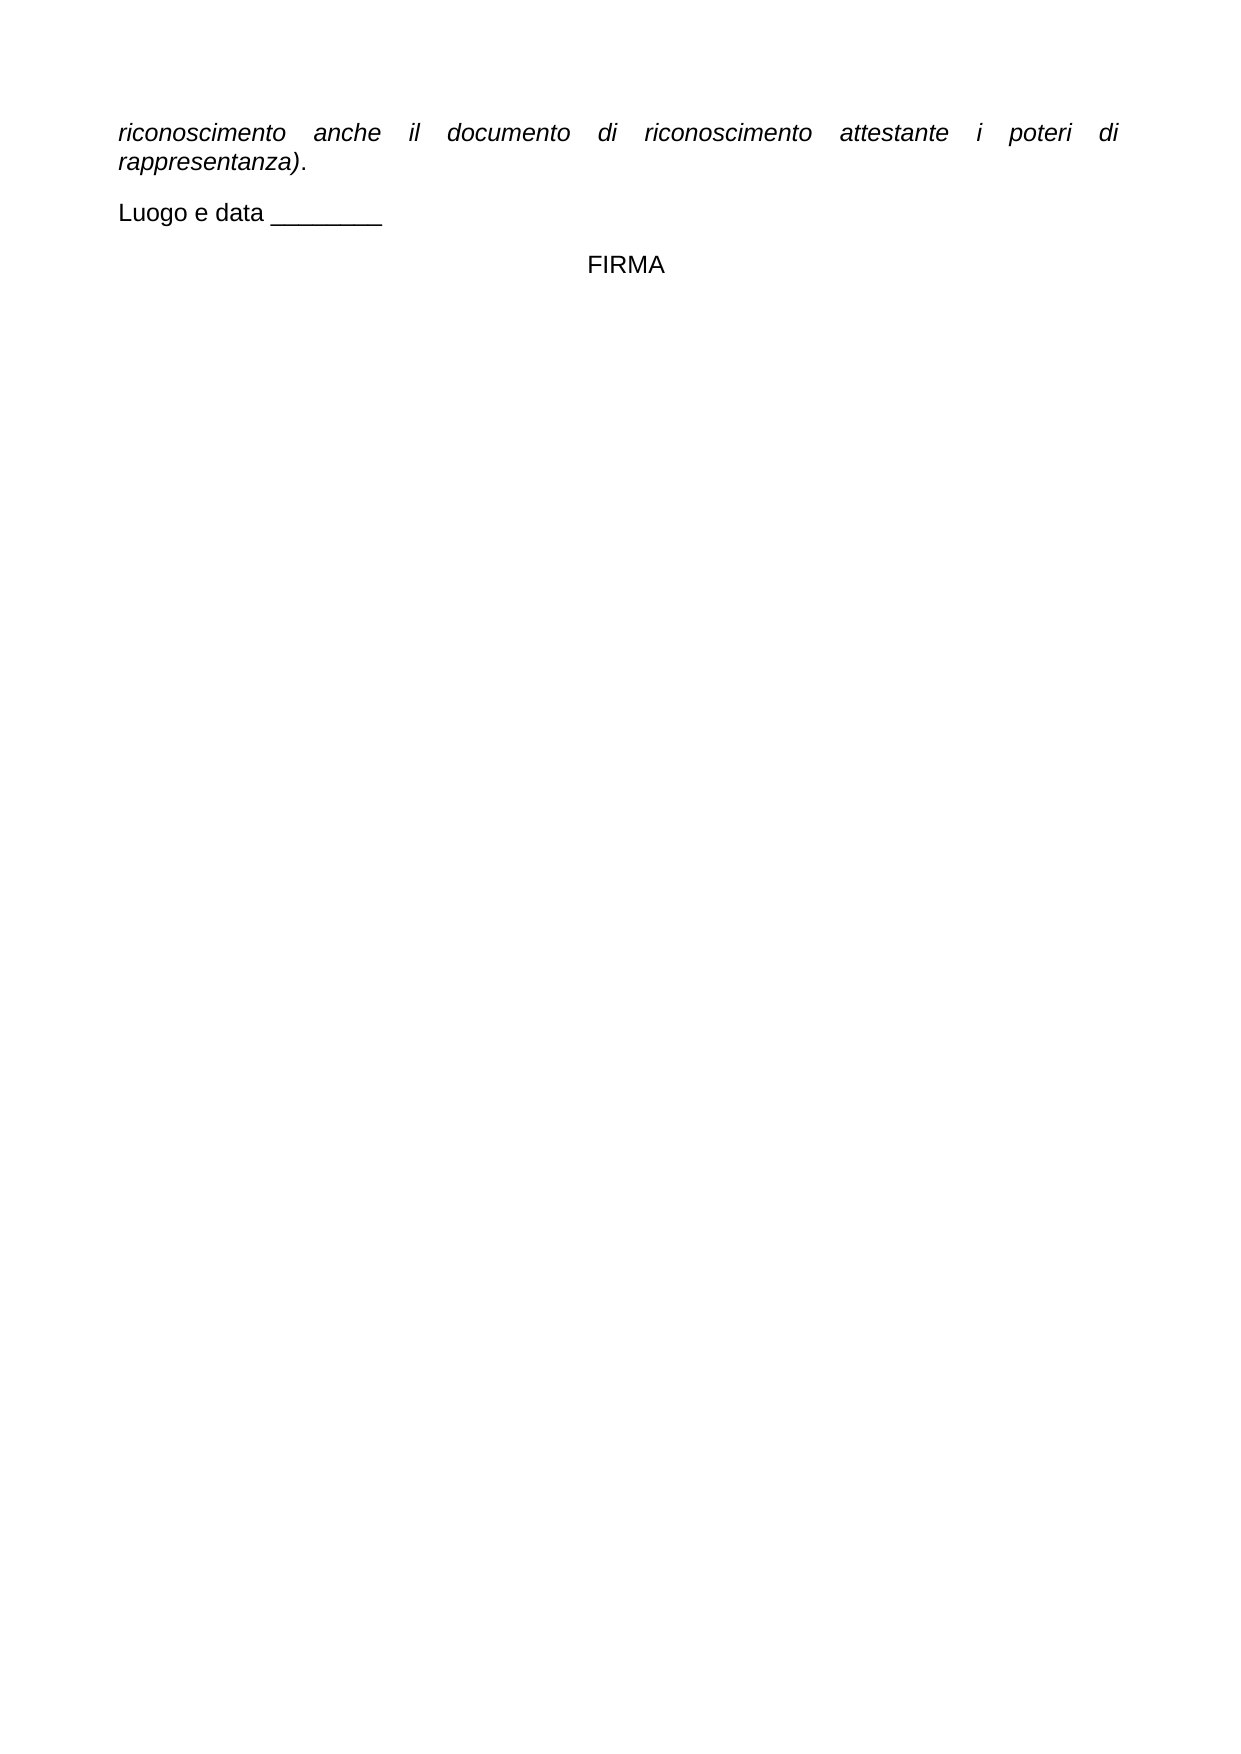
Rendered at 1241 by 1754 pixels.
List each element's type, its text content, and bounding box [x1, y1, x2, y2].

text FIRMA [587, 250, 1122, 279]
text Luogo e data ________ [118, 198, 1122, 227]
text riconoscimento anche il documento di riconoscimento attestante i poteri di rappresentanza). [118, 118, 1122, 176]
